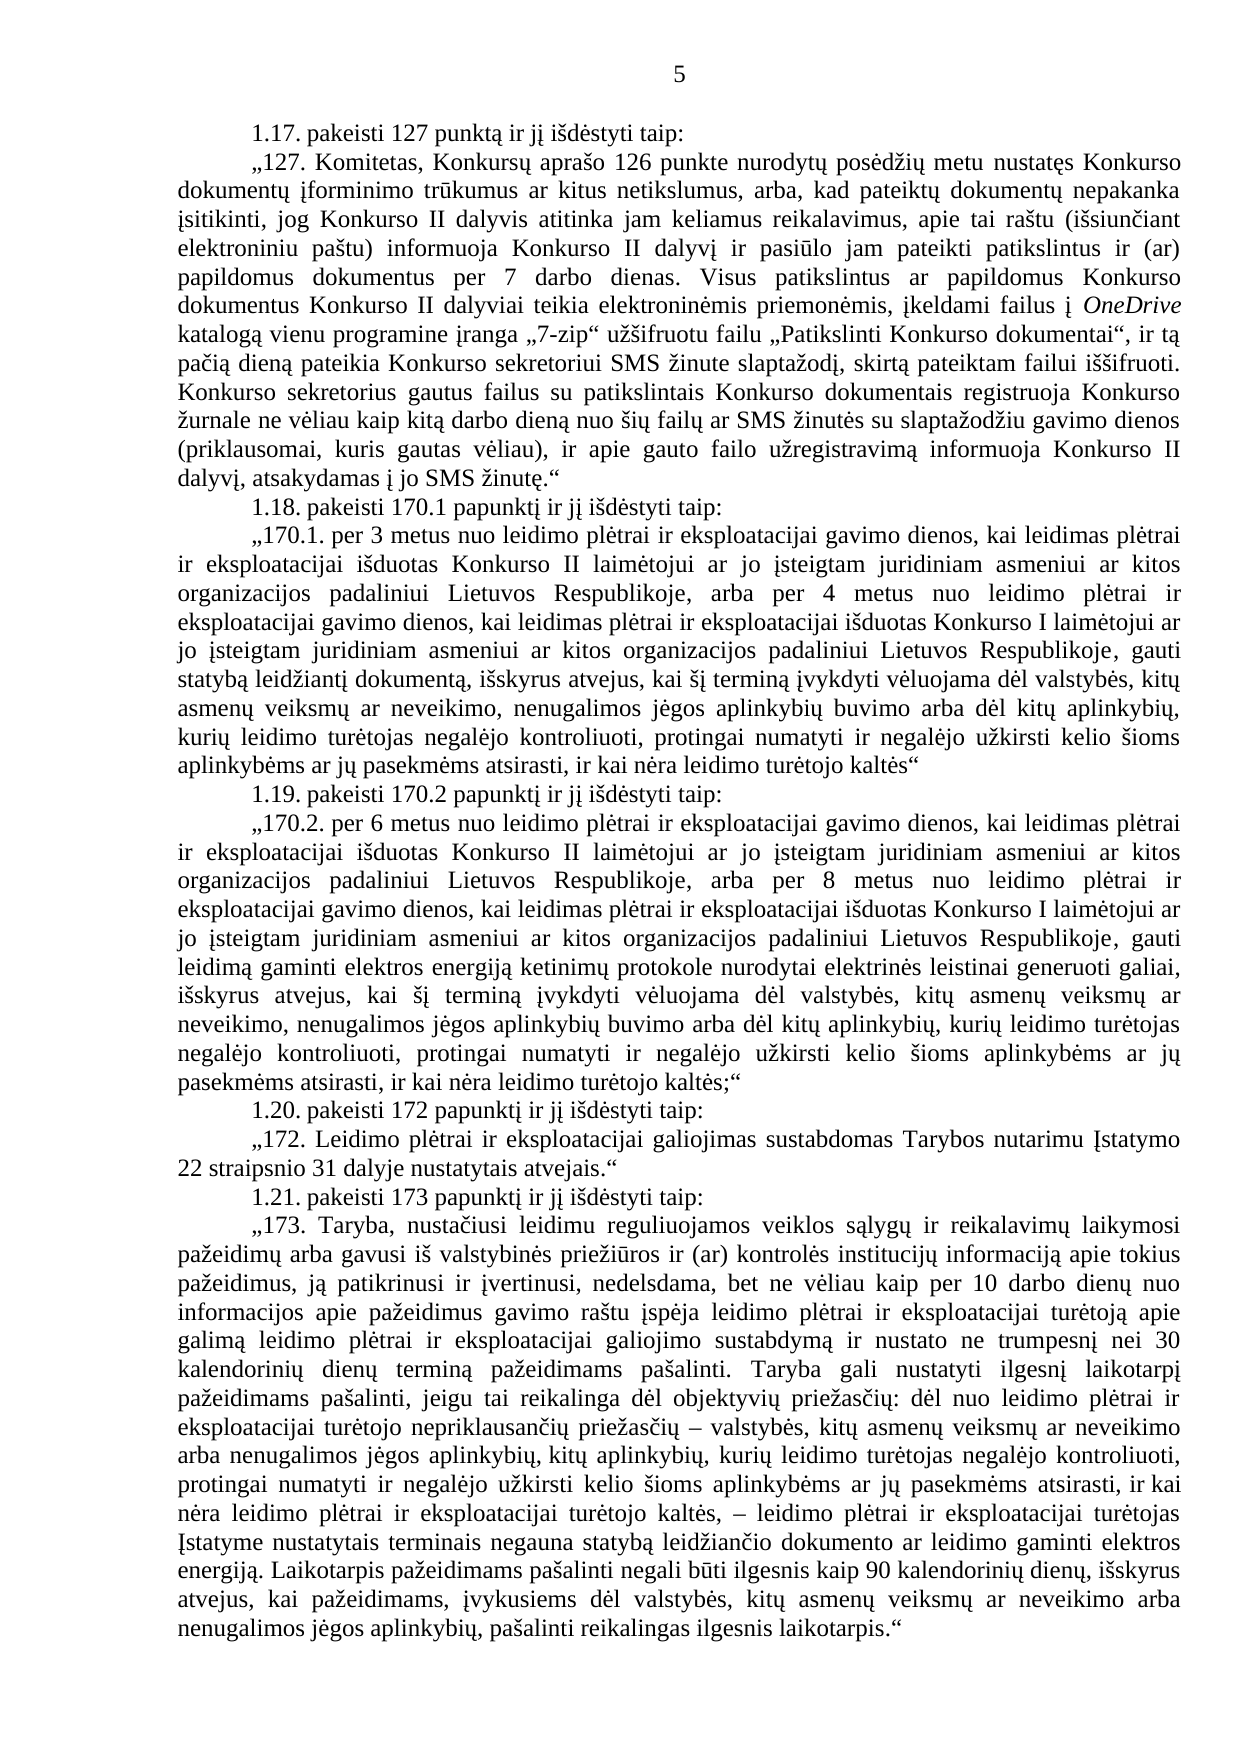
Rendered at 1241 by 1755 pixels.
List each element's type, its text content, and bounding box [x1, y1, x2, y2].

text 1.20. pakeisti 172 papunktį ir jį išdėstyti taip: [177, 1096, 1181, 1124]
text 1.21. pakeisti 173 papunktį ir jį išdėstyti taip: [177, 1182, 1181, 1211]
text „173. Taryba, nustačiusi leidimu reguliuojamos veiklos sąlygų ir reikalavimų laikymosi pažeidimų arba gavusi iš valstybinės priežiūros ir (ar) kontrolės institucijų informaciją apie tokius pažeidimus, ją patikrinusi ir įvertinusi, nedelsdama, bet ne vėliau kaip per 10 darbo dienų nuo informacijos apie pažeidimus gavimo raštu įspėja leidimo plėtrai ir eksploatacijai turėtoją apie galimą leidimo plėtrai ir eksploatacijai galiojimo sustabdymą ir nustato ne trumpesnį nei 30 kalendorinių dienų terminą pažeidimams pašalinti. Taryba gali nustatyti ilgesnį laikotarpį pažeidimams pašalinti, jeigu tai reikalinga dėl objektyvių priežasčių: dėl nuo leidimo plėtrai ir eksploatacijai turėtojo nepriklausančių priežasčių – valstybės, kitų asmenų veiksmų ar neveikimo arba nenugalimos jėgos aplinkybių, kitų aplinkybių, kurių leidimo turėtojas negalėjo kontroliuoti, protingai numatyti ir negalėjo užkirsti kelio šioms aplinkybėms ar jų pasekmėms atsirasti, ir kai nėra leidimo plėtrai ir eksploatacijai turėtojo kaltės, – leidimo plėtrai ir eksploatacijai turėtojas Įstatyme nustatytais terminais negauna statybą leidžiančio dokumento ar leidimo gaminti elektros energiją. Laikotarpis pažeidimams pašalinti negali būti ilgesnis kaip 90 kalendorinių dienų, išskyrus atvejus, kai pažeidimams, įvykusiems dėl valstybės, kitų asmenų veiksmų ar neveikimo arba nenugalimos jėgos aplinkybių, pašalinti reikalingas ilgesnis laikotarpis.“ [177, 1211, 1181, 1642]
text 1.19. pakeisti 170.2 papunktį ir jį išdėstyti taip: [177, 779, 1181, 808]
text „170.1. per 3 metus nuo leidimo plėtrai ir eksploatacijai gavimo dienos, kai leidimas plėtrai ir eksploatacijai išduotas Konkurso II laimėtojui ar jo įsteigtam juridiniam asmeniui ar kitos organizacijos padaliniui Lietuvos Respublikoje, arba per 4 metus nuo leidimo plėtrai ir eksploatacijai gavimo dienos, kai leidimas plėtrai ir eksploatacijai išduotas Konkurso I laimėtojui ar jo įsteigtam juridiniam asmeniui ar kitos organizacijos padaliniui Lietuvos Respublikoje, gauti statybą leidžiantį dokumentą, išskyrus atvejus, kai šį terminą įvykdyti vėluojama dėl valstybės, kitų asmenų veiksmų ar neveikimo, nenugalimos jėgos aplinkybių buvimo arba dėl kitų aplinkybių, kurių leidimo turėtojas negalėjo kontroliuoti, protingai numatyti ir negalėjo užkirsti kelio šioms aplinkybėms ar jų pasekmėms atsirasti, ir kai nėra leidimo turėtojo kaltės“ [177, 521, 1181, 779]
text „127. Komitetas, Konkursų aprašo 126 punkte nurodytų posėdžių metu nustatęs Konkurso dokumentų įforminimo trūkumus ar kitus netikslumus, arba, kad pateiktų dokumentų nepakanka įsitikinti, jog Konkurso II dalyvis atitinka jam keliamus reikalavimus, apie tai raštu (išsiunčiant elektroniniu paštu) informuoja Konkurso II dalyvį ir pasiūlo jam pateikti patikslintus ir (ar) papildomus dokumentus per 7 darbo dienas. Visus patikslintus ar papildomus Konkurso dokumentus Konkurso II dalyviai teikia elektroninėmis priemonėmis, įkeldami failus į OneDrive katalogą vienu programine įranga „7-zip“ užšifruotu failu „Patikslinti Konkurso dokumentai“, ir tą pačią dieną pateikia Konkurso sekretoriui SMS žinute slaptažodį, skirtą pateiktam failui iššifruoti. Konkurso sekretorius gautus failus su patikslintais Konkurso dokumentais registruoja Konkurso žurnale ne vėliau kaip kitą darbo dieną nuo šių failų ar SMS žinutės su slaptažodžiu gavimo dienos (priklausomai, kuris gautas vėliau), ir apie gauto failo užregistravimą informuoja Konkurso II dalyvį, atsakydamas į jo SMS žinutę.“ [177, 147, 1181, 492]
text „172. Leidimo plėtrai ir eksploatacijai galiojimas sustabdomas Tarybos nutarimu Įstatymo 22 straipsnio 31 dalyje nustatytais atvejais.“ [177, 1124, 1181, 1182]
text „170.2. per 6 metus nuo leidimo plėtrai ir eksploatacijai gavimo dienos, kai leidimas plėtrai ir eksploatacijai išduotas Konkurso II laimėtojui ar jo įsteigtam juridiniam asmeniui ar kitos organizacijos padaliniui Lietuvos Respublikoje, arba per 8 metus nuo leidimo plėtrai ir eksploatacijai gavimo dienos, kai leidimas plėtrai ir eksploatacijai išduotas Konkurso I laimėtojui ar jo įsteigtam juridiniam asmeniui ar kitos organizacijos padaliniui Lietuvos Respublikoje, gauti leidimą gaminti elektros energiją ketinimų protokole nurodytai elektrinės leistinai generuoti galiai, išskyrus atvejus, kai šį terminą įvykdyti vėluojama dėl valstybės, kitų asmenų veiksmų ar neveikimo, nenugalimos jėgos aplinkybių buvimo arba dėl kitų aplinkybių, kurių leidimo turėtojas negalėjo kontroliuoti, protingai numatyti ir negalėjo užkirsti kelio šioms aplinkybėms ar jų pasekmėms atsirasti, ir kai nėra leidimo turėtojo kaltės;“ [177, 808, 1181, 1096]
text 1.17. pakeisti 127 punktą ir jį išdėstyti taip: [177, 118, 1181, 147]
text 1.18. pakeisti 170.1 papunktį ir jį išdėstyti taip: [177, 492, 1181, 521]
